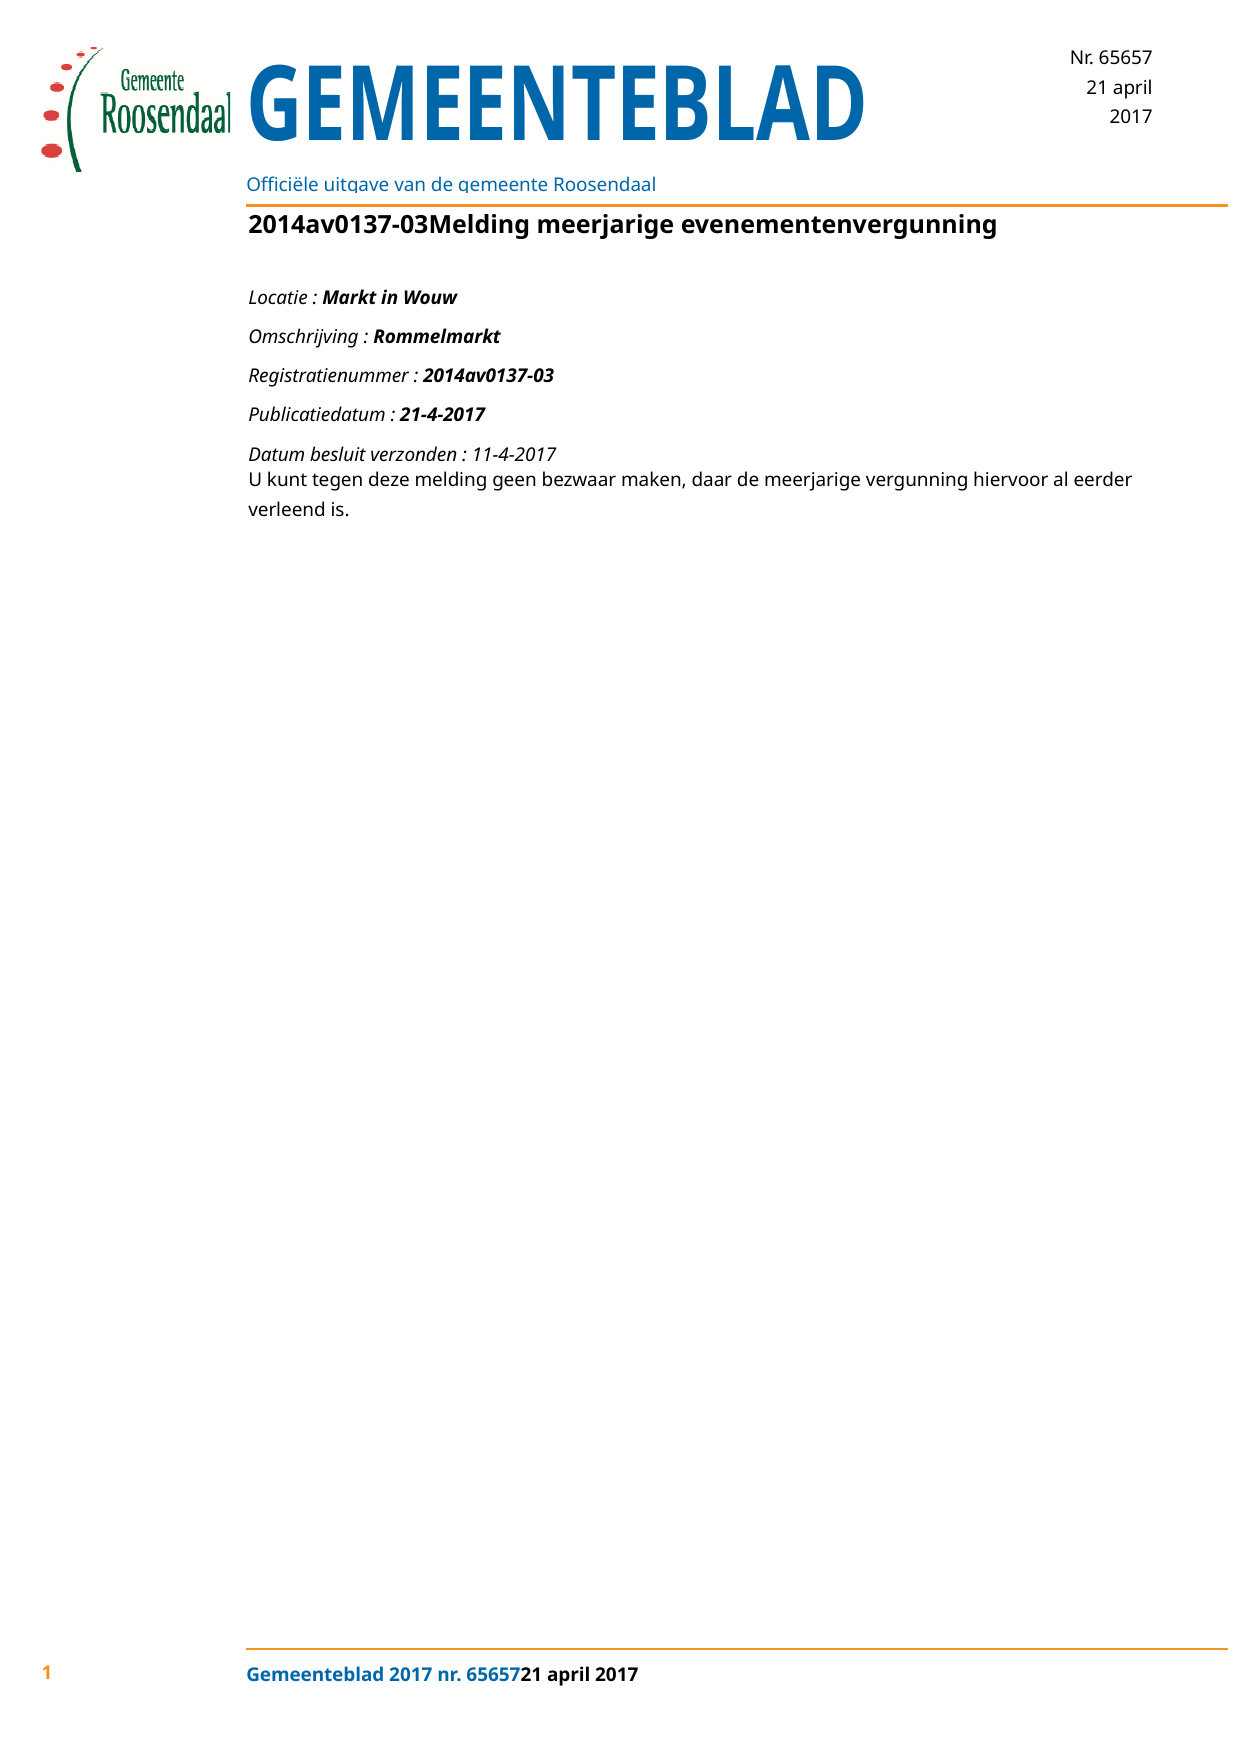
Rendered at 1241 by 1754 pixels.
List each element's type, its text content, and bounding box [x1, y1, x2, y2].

text Datum besluit verzonden : 11-4-2017 [248, 441, 1152, 467]
text Publicatiedatum : 21-4-2017 [248, 402, 1152, 427]
text Locatie : Markt in Wouw [248, 284, 1152, 309]
text Registratienummer : 2014av0137-03 [248, 362, 1152, 388]
text 2014av0137-03Melding meerjarige evenementenvergunning [248, 207, 1152, 241]
text U kunt tegen deze melding geen bezwaar maken, daar de meerjarige vergunning hiervoor al eerder verleend is. [248, 467, 1152, 522]
picture [41, 47, 231, 172]
text Omschrijving : Rommelmarkt [248, 323, 1152, 349]
